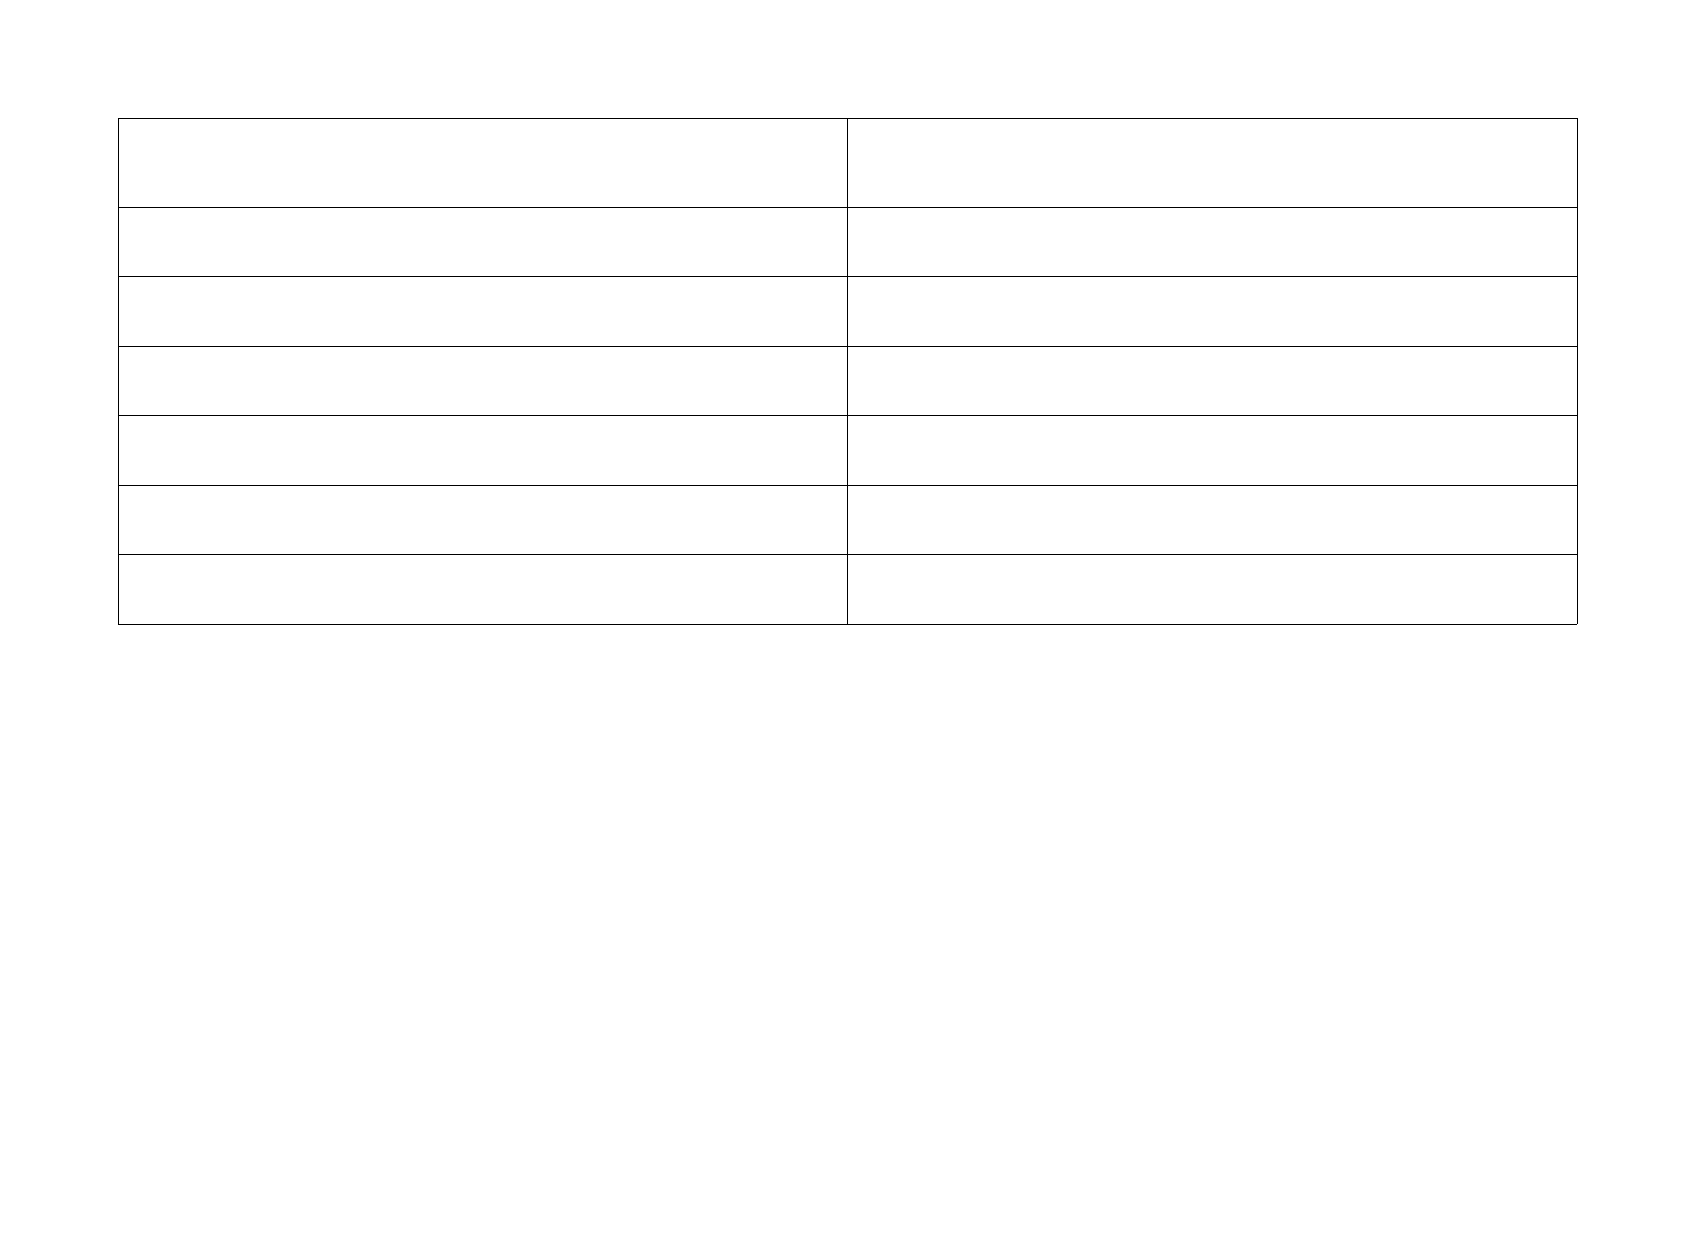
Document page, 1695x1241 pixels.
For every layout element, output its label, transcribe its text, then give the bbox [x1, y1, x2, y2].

table_cell [848, 416, 1577, 485]
table_header SAINT AMAND LES EAUX Quartier du Moulin Blanc rue de la Wemberghe SAMEDI 03 Août 2024 de 10h00 à 18h00 BROCANTE Organisée par les Amis des Moulins Amandinois Petite restauration Réservation uniquement sur place lors de nos perma-nences. PAS DE RESERVATION par tél ou courrier Mardi 23 juillet Jeudi 25 Juillet Lundi 29 juillet mercredi 31 Juillet Ouverte pour toutes les dates de 16h à 19h AUCUNE INSCRIPTION LE JOUR DELABROCANTE La permanence se tiendra dans le Moulin, rue de la Wemberghe 59230 SAINT AMAND LES EAUX Pour tous renseignements contacter Eric 06 64 13 62 79 Le règlement et les infos sur la brocante vous seront remis lors de l'inscription N'oubliez pas votre carte d'identité ainsi que la carte grise de la voiture qui sera sur la brocante INDISPENSABLE N° ...................... BON DE RESERVATION (indispensable pour obtenir un emplacement) Nom ............................................................................................................................................... Prénom ............................................................................................................................................. Adresse ........................................................................................................................................... .adresse mail................................................................................................................................ Type et n° de pièce d'identité .............................................................................................................. Date et Lieu de Délivrance ................................................................................................................. PORTION DE 5 METRES Nombre de portions ; ................X 10.00 € = .........................N°,,,,,,,,,,, signature avec mention manuscrite "certifié exact" déclare sur l'honneur ne pas participer à plus de DEUX brocantes sur l'année 2018. signature Règlement en espèces ou chèque (Nom Banque .......................................................................................... - L'emplacement devra être réservé en prévoyant la longueurde stationnement éventuel du véhicule - Ne sont pas admisMarchand de boissons destinées a être consommées sur place Tout emplacment réservé et non occupé à 11h000 ne fera pas l'objet d'un remboursement Des consignes VIGIPIRATE nous sont imposées, lors de votre inscriptiion prenez bien en compte les informations que l'ont vous a donées . Lors de votre inscription veuillez présenter votre carte d'Identité ainsi que la carte grise du véhicule qui sera sur la Brocante. [848, 119, 1577, 207]
table_cell [119, 555, 847, 624]
table_cell [119, 347, 847, 415]
table_cell [119, 208, 847, 276]
table_cell [119, 277, 847, 346]
table_cell [119, 416, 847, 485]
table_cell [848, 555, 1577, 624]
table_header SAINT AMAND LES EAUX Quartier du Moulin Blanc rue de la Wemberghe SAMEDI 03 Août 2024 de 10h00 à 18h00 BROCANTE Organisée par les Amis des Moulins Amandinois Petite restauration Réservation uniquement sur place lors de nos perma-nences. PAS DE RESERVATION par tél ou courrier Mardi 23 juillet Jeudi 25 Juillet Lundi 29 juillet mercredi 31 Juillet Ouverte pour toutes les dates de 16h à 19h AUCUNE INSCRIPTION LE JOUR DELABROCANTE La permanence se tiendra dans le Moulin, rue de la Wemberghe 59230 SAINT AMAND LES EAUX Pour tous renseignements contacter Eric 06 64 13 62 79 Le règlement et les infos sur la brocante vous seront remis lors de l'inscription N'oubliez pas votre carte d'identité ainsi que la carte grise de la voiture qui sera sur la brocante INDISPENSABLE N° ...................... BON DE RESERVATION (indispensable pour obtenir un emplacement) Nom ............................................................................................................................................... Prénom ............................................................................................................................................. Adresse ........................................................................................................................................... .adresse..mail............................................................................................................................ Type et n° de pièce d'identité .............................................................................................................. Date et Lieu de Délivrance ................................................................................................................. PORTION DE 5 METRES Nombre de portions ; ................X 10.00 € = ......................N°,,,,,,,,,,,,,,... signature avec mention manuscrite "certifié exact" déclare sur l'honneur ne pas participer à plus de DEUX brocantes sur l'année 2018. signature Règlement en espèces ou chèque (Nom Banque .......................................................................................... - L'emplacement devra être réservé en prévoyant la longueurde stationnement éventuel du véhicule - Ne sont pas admisMarchand de boissons destinées a être consommées sur place Tout emplacment réservé et non occupé à 11h00 ne fera pas l'objet d'un remboursement Des consignes VIGIPIRATE nous sont imposées, lors de votre inscriptiion prenez bien en compte les informations que l'ont vous a donées . Lors de votre inscription veuillez présenter votre carte d'Identité ainsi que la carte grise duvéhicule qui sera sur la Brocante.. [119, 119, 847, 207]
table_cell [848, 277, 1577, 346]
table_cell [848, 347, 1577, 415]
table_cell [848, 486, 1577, 554]
table_cell [848, 208, 1577, 276]
table_cell [119, 486, 847, 554]
